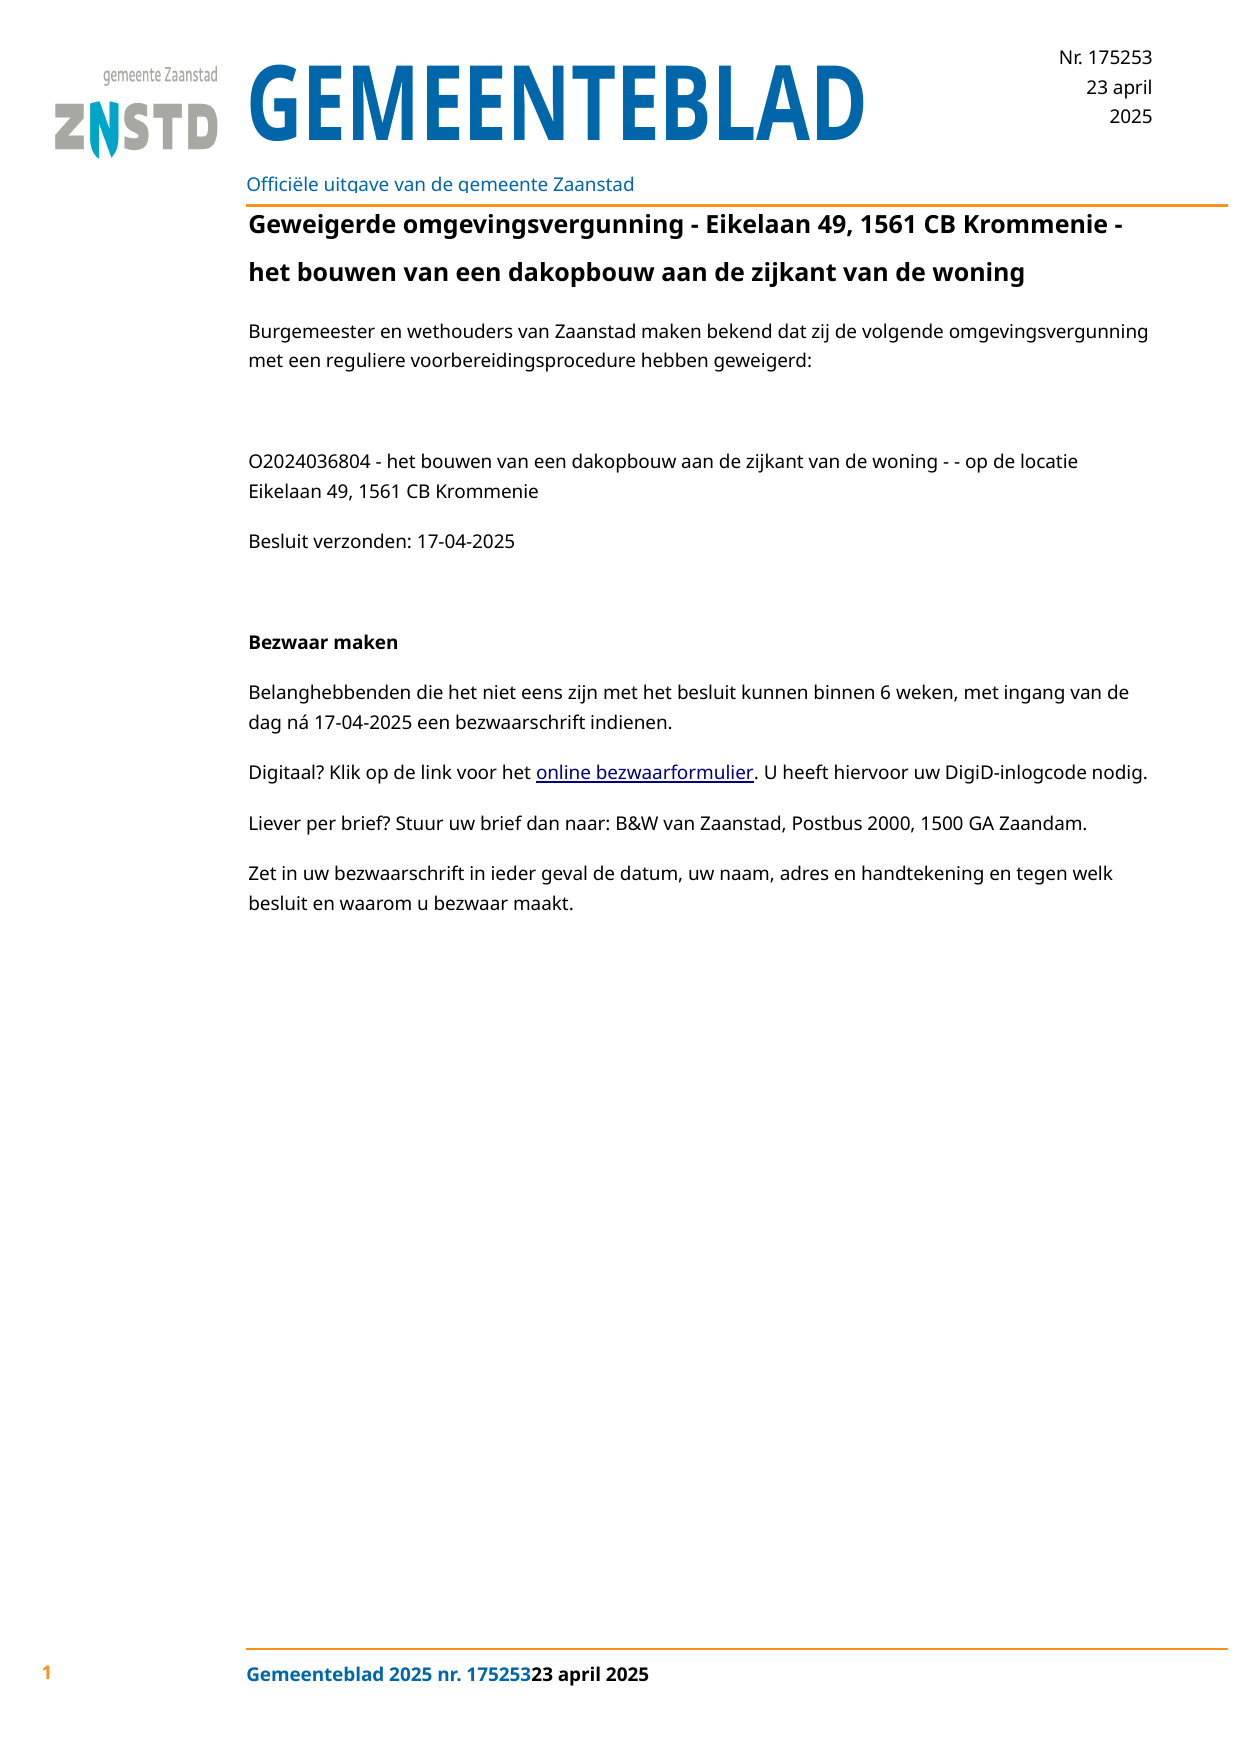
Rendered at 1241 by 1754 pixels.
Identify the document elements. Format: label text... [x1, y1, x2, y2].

text Burgemeester en wethouders van Zaanstad maken bekend dat zij de volgende omgevingsvergunning met een reguliere voorbereidingsprocedure hebben geweigerd: [248, 318, 1152, 373]
text Zet in uw bezwaarschrift in ieder geval de datum, uw naam, adres en handtekening en tegen welk besluit en waarom u bezwaar maakt. [248, 860, 1152, 916]
text Liever per brief? Stuur uw brief dan naar: B&W van Zaanstad, Postbus 2000, 1500 GA Zaandam. [248, 810, 1152, 836]
picture [41, 47, 231, 172]
text Bezwaar maken [248, 629, 1152, 655]
text O2024036804 - het bouwen van een dakopbouw aan de zijkant van de woning - - op de locatie Eikelaan 49, 1561 CB Krommenie [248, 448, 1152, 504]
text Geweigerde omgevingsvergunning - Eikelaan 49, 1561 CB Krommenie - het bouwen van een dakopbouw aan de zijkant van de woning [248, 207, 1152, 288]
text Digitaal? Klik op de link voor het online bezwaarformulier. U heeft hiervoor uw DigiD-inlogcode nodig. [248, 759, 1152, 785]
text Besluit verzonden: 17-04-2025 [248, 528, 1152, 554]
text Belanghebbenden die het niet eens zijn met het besluit kunnen binnen 6 weken, met ingang van de dag ná 17-04-2025 een bezwaarschrift indienen. [248, 679, 1152, 735]
